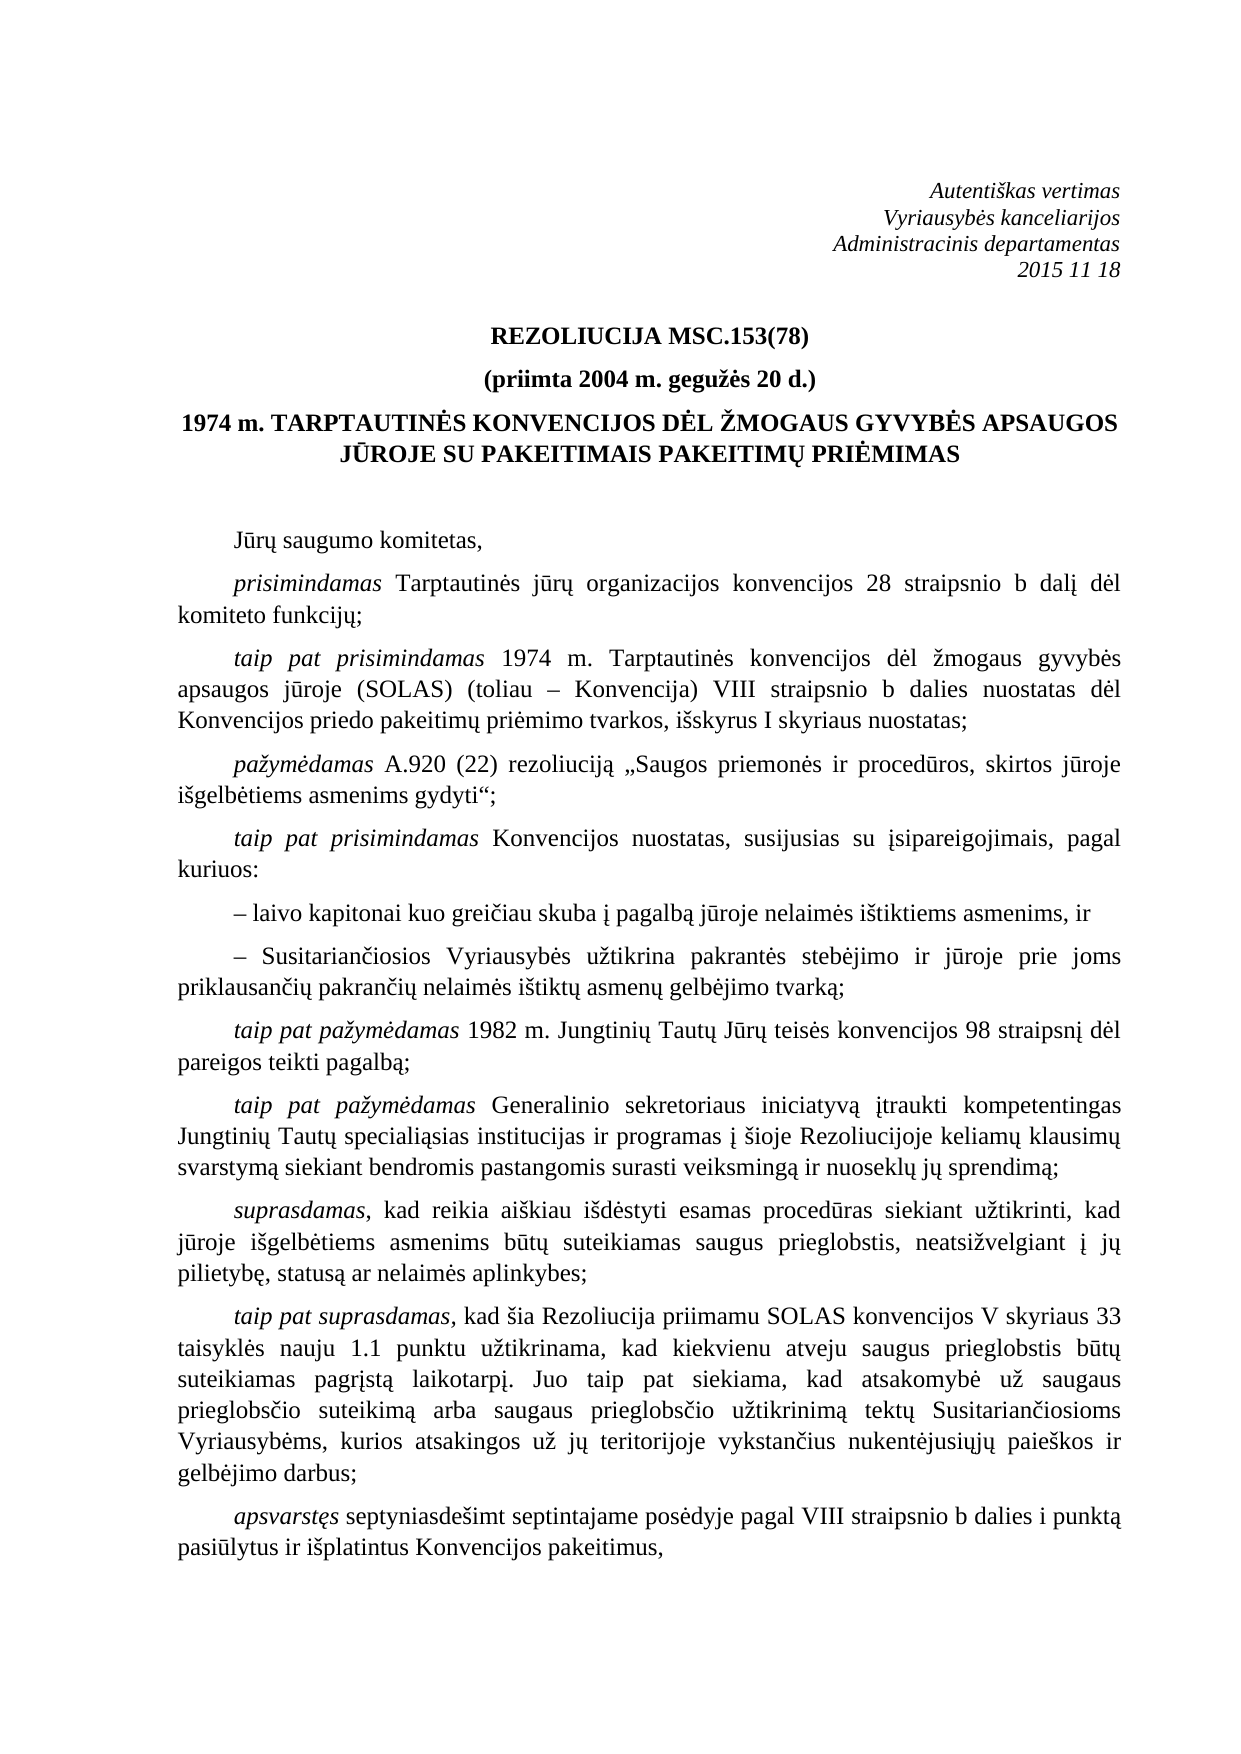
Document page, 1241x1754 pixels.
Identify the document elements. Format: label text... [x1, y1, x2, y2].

text Administracinis departamentas [177, 230, 1122, 256]
text taip pat suprasdamas, kad šia Rezoliucija priimamu SOLAS konvencijos V skyriaus 33 taisyklės nauju 1.1 punktu užtikrinama, kad kiekvienu atveju saugus prieglobstis būtų suteikiamas pagrįstą laikotarpį. Juo taip pat siekiama, kad atsakomybė už saugaus prieglobsčio suteikimą arba saugaus prieglobsčio užtikrinimą tektų Susitariančiosioms Vyriausybėms, kurios atsakingos už jų teritorijoje vykstančius nukentėjusiųjų paieškos ir gelbėjimo darbus; [177, 1299, 1122, 1486]
text 1974 m. TARPTAUTINĖS KONVENCIJOS DĖL ŽMOGAUS GYVYBĖS APSAUGOS JŪROJE SU PAKEITIMAIS PAKEITIMŲ PRIĖMIMAS [177, 405, 1122, 468]
text apsvarstęs septyniasdešimt septintajame posėdyje pagal VIII straipsnio b dalies i punktą pasiūlytus ir išplatintus Konvencijos pakeitimus, [177, 1498, 1122, 1561]
text Jūrų saugumo komitetas, [177, 523, 1122, 554]
text Vyriausybės kanceliarijos [177, 203, 1122, 230]
text REZOLIUCIJA MSC.153(78) [177, 319, 1122, 350]
text Autentiškas vertimas [177, 177, 1122, 203]
text – Susitariančiosios Vyriausybės užtikrina pakrantės stebėjimo ir jūroje prie joms priklausančių pakrančių nelaimės ištiktų asmenų gelbėjimo tvarką; [177, 938, 1122, 1001]
text taip pat pažymėdamas Generalinio sekretoriaus iniciatyvą įtraukti kompetentingas Jungtinių Tautų specialiąsias institucijas ir programas į šioje Rezoliucijoje keliamų klausimų svarstymą siekiant bendromis pastangomis surasti veiksmingą ir nuoseklų jų sprendimą; [177, 1087, 1122, 1181]
text taip pat prisimindamas 1974 m. Tarptautinės konvencijos dėl žmogaus gyvybės apsaugos jūroje (SOLAS) (toliau – Konvencija) VIII straipsnio b dalies nuostatas dėl Konvencijos priedo pakeitimų priėmimo tvarkos, išskyrus I skyriaus nuostatas; [177, 641, 1122, 734]
text suprasdamas, kad reikia aiškiau išdėstyti esamas procedūras siekiant užtikrinti, kad jūroje išgelbėtiems asmenims būtų suteikiamas saugus prieglobstis, neatsižvelgiant į jų pilietybę, statusą ar nelaimės aplinkybes; [177, 1193, 1122, 1287]
text 2015 11 18 [177, 256, 1122, 283]
text – laivo kapitonai kuo greičiau skuba į pagalbą jūroje nelaimės ištiktiems asmenims, ir [233, 895, 1122, 926]
text pažymėdamas A.920 (22) rezoliuciją „Saugos priemonės ir procedūros, skirtos jūroje išgelbėtiems asmenims gydyti“; [177, 746, 1122, 809]
text taip pat pažymėdamas 1982 m. Jungtinių Tautų Jūrų teisės konvencijos 98 straipsnį dėl pareigos teikti pagalbą; [177, 1013, 1122, 1075]
text taip pat prisimindamas Konvencijos nuostatas, susijusias su įsipareigojimais, pagal kuriuos: [177, 821, 1122, 883]
text prisimindamas Tarptautinės jūrų organizacijos konvencijos 28 straipsnio b dalį dėl komiteto funkcijų; [177, 566, 1122, 628]
text (priimta 2004 m. gegužės 20 d.) [177, 362, 1122, 393]
